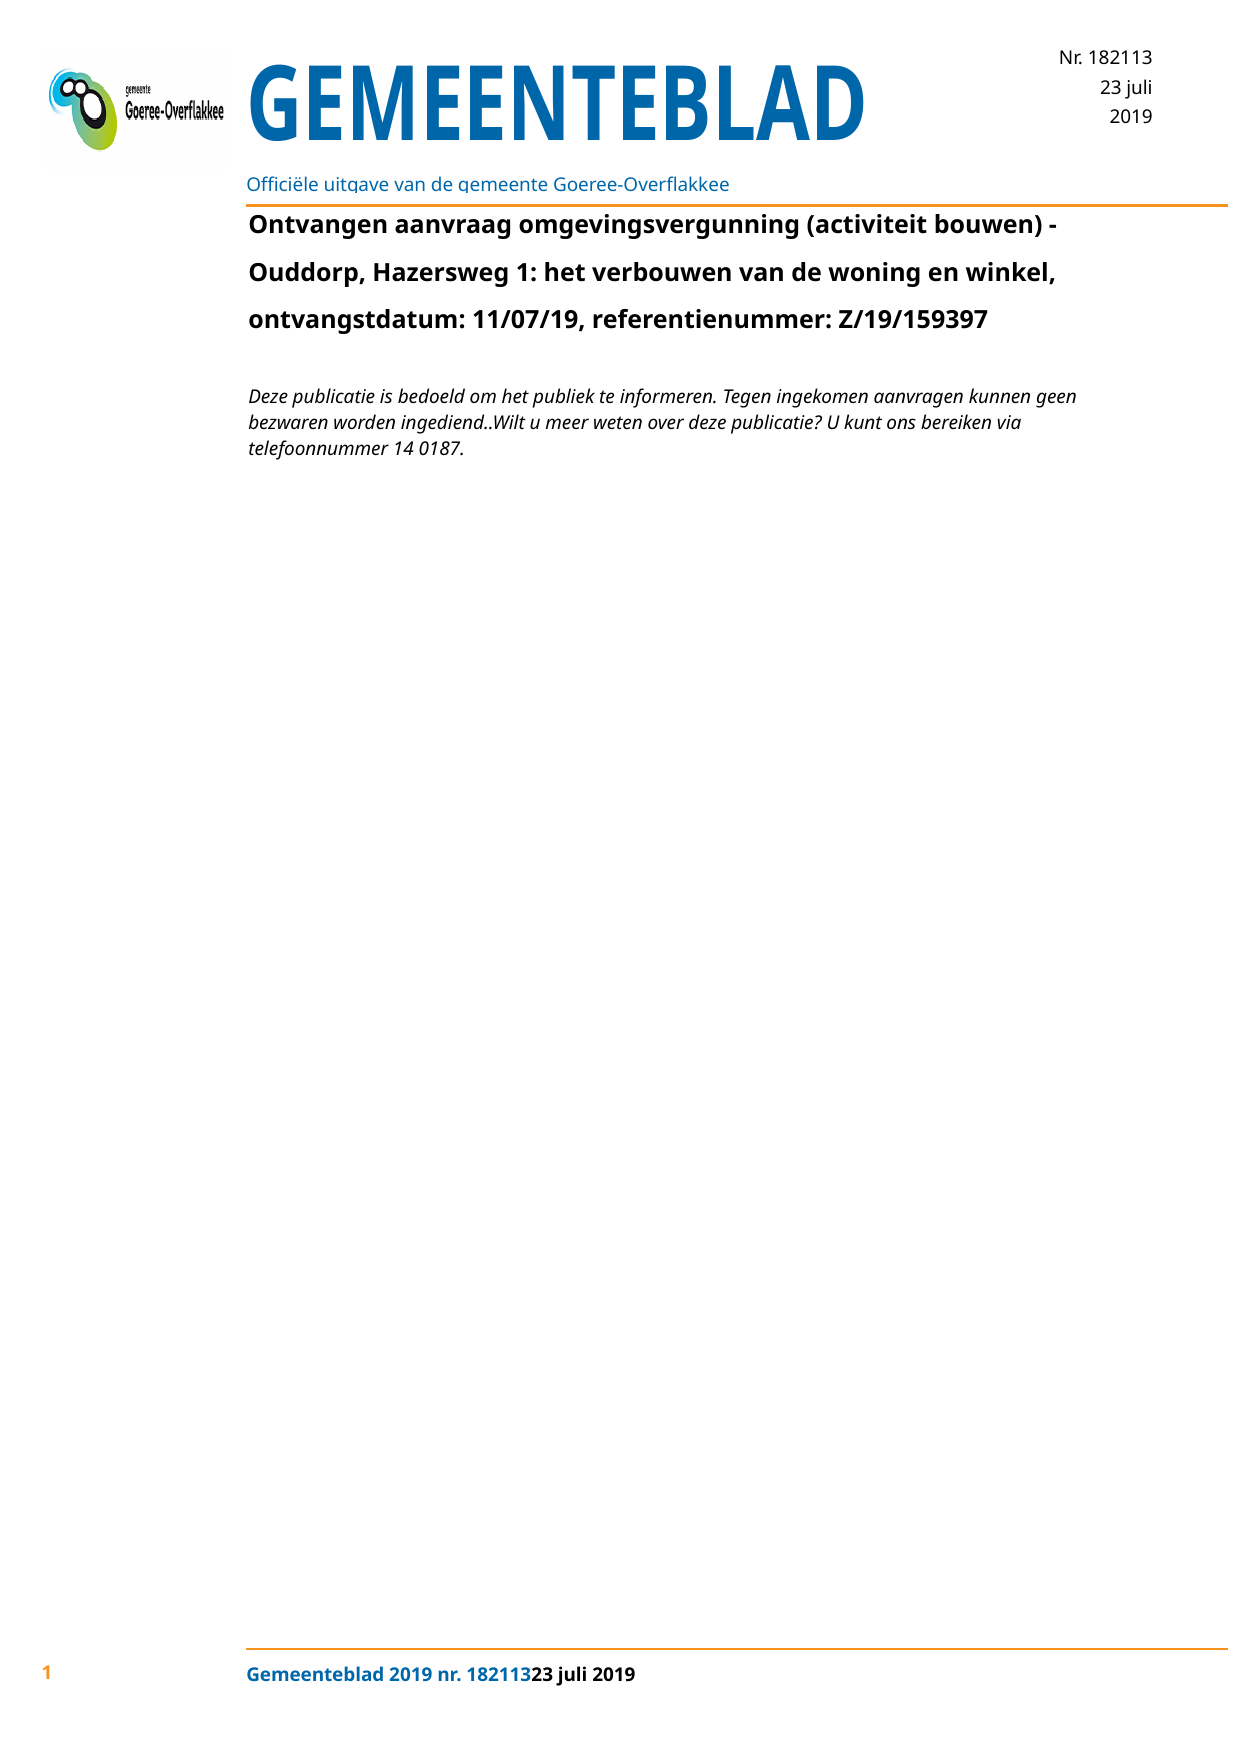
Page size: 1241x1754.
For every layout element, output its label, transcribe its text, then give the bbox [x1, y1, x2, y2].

picture [41, 47, 231, 172]
text Ontvangen aanvraag omgevingsvergunning (activiteit bouwen) - Ouddorp, Hazersweg 1: het verbouwen van de woning en winkel, ontvangstdatum: 11/07/19, referentienummer: Z/19/159397 [248, 207, 1152, 336]
text Deze publicatie is bedoeld om het publiek te informeren. Tegen ingekomen aanvragen kunnen geen bezwaren worden ingediend..Wilt u meer weten over deze publicatie? U kunt ons bereiken via telefoonnummer 14 0187. [248, 384, 1152, 461]
